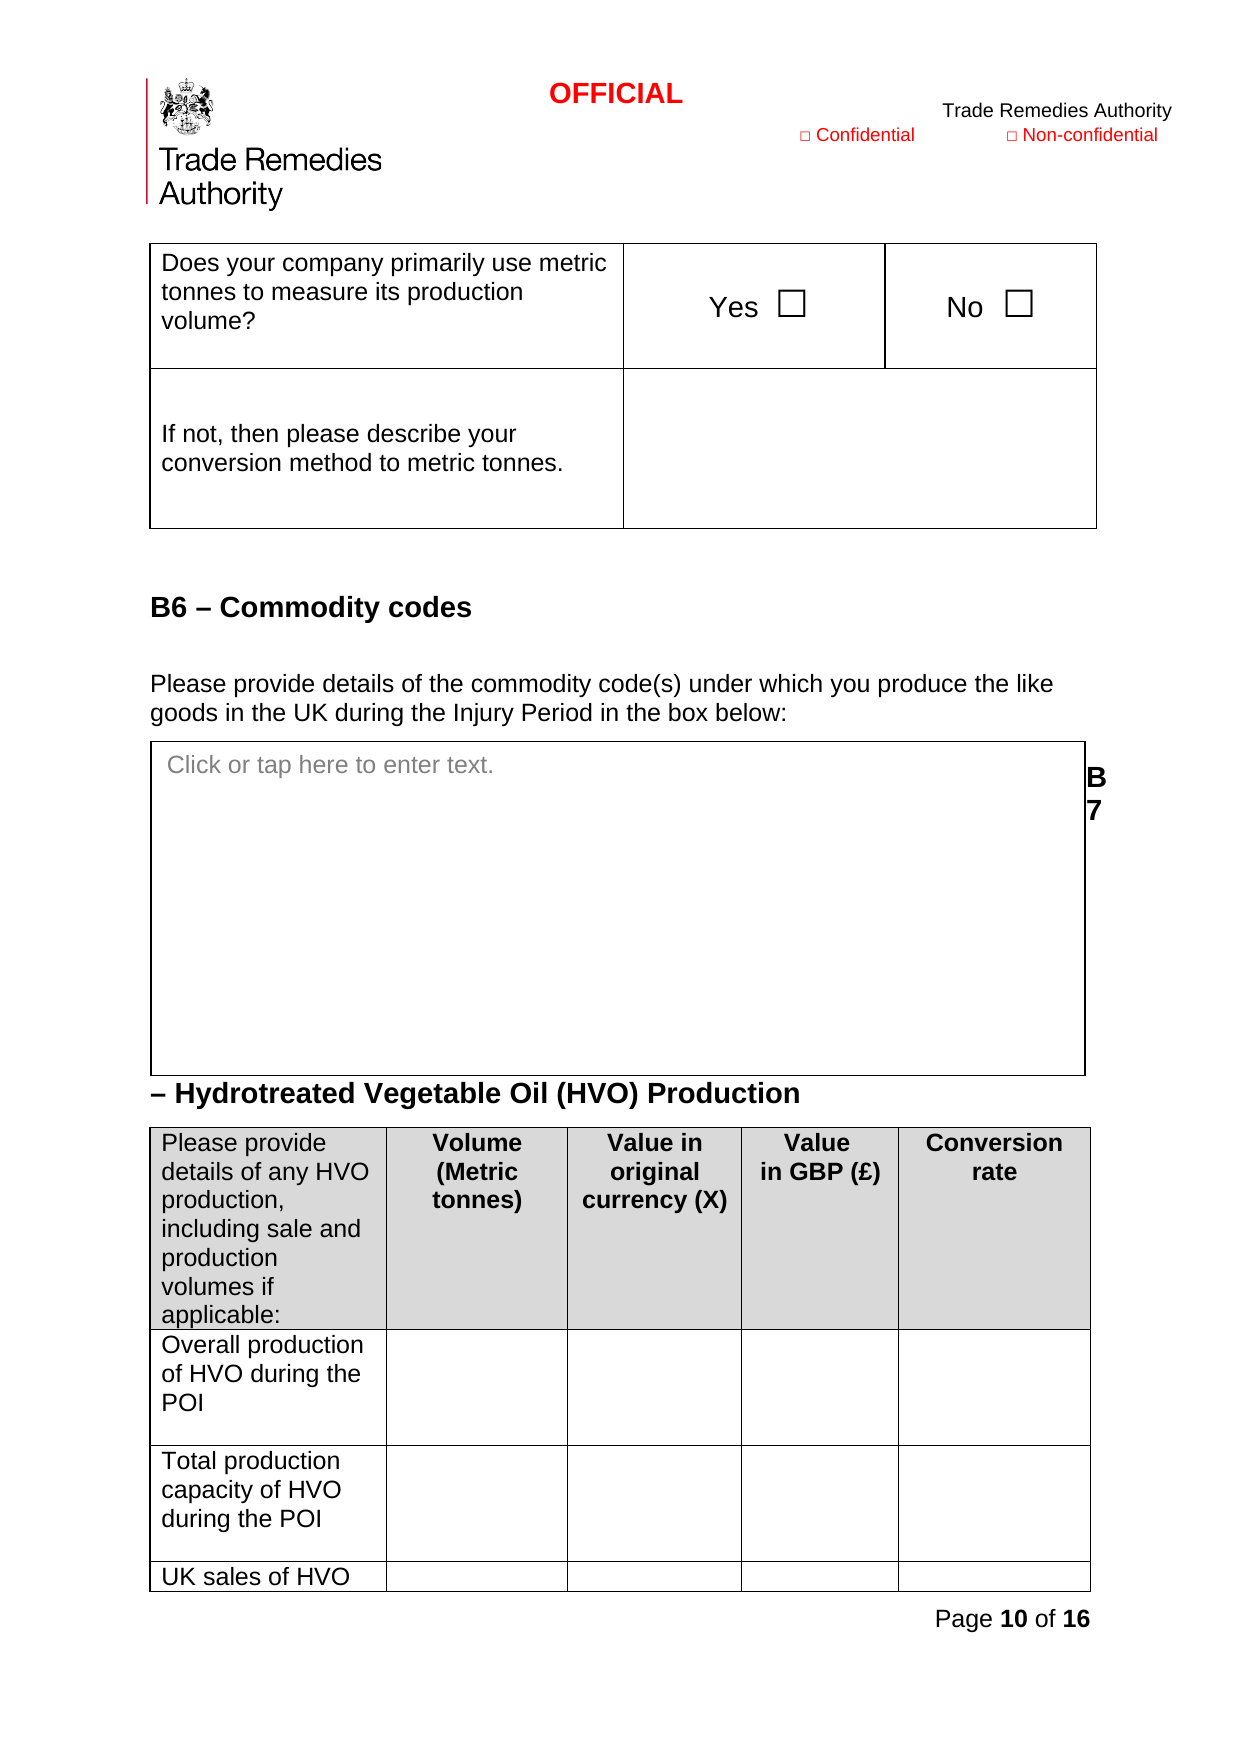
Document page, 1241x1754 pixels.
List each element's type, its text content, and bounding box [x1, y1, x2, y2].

table_header Conversion rate [899, 1128, 1090, 1329]
table_cell [742, 1330, 898, 1445]
table_cell [742, 1562, 898, 1591]
table_cell [624, 369, 1096, 528]
table_cell UK sales of HVO [151, 1562, 386, 1591]
table_cell Does your company primarily use metric tonnes to measure its production volume? [151, 244, 623, 367]
table_cell [387, 1446, 567, 1561]
table_header Value in original currency (X) [568, 1128, 741, 1329]
table_cell [387, 1562, 567, 1591]
table_cell [742, 1446, 898, 1561]
table_cell Yes ☐ [624, 244, 884, 367]
table_cell [387, 1330, 567, 1445]
text [152, 742, 1084, 1075]
table_cell If not, then please describe your conversion method to metric tonnes. [151, 369, 623, 528]
table_cell Total production capacity of HVO during the POI [151, 1446, 386, 1561]
table_cell [899, 1330, 1090, 1445]
table_cell Overall production of HVO during the POI [151, 1330, 386, 1445]
table_cell [568, 1330, 741, 1445]
table_cell No ☐ [886, 244, 1096, 367]
table_cell [568, 1562, 741, 1591]
table_header Volume (Metric tonnes) [387, 1128, 567, 1329]
subtitle B6 – Commodity codes [150, 591, 1090, 624]
table_header Please provide details of any HVO production, including sale and production volumes if applicable: [151, 1128, 386, 1329]
table_header Value in GBP (£) [742, 1128, 898, 1329]
subtitle B7 – Hydrotreated Vegetable Oil (HVO) Production [150, 760, 1090, 1110]
text Please provide details of the commodity code(s) under which you produce the like goods in the UK during the Injury Period in the box below: [150, 669, 1090, 727]
table_cell [899, 1446, 1090, 1561]
table_cell [568, 1446, 741, 1561]
text Click or tap here to enter text. [167, 750, 1069, 778]
table_cell [899, 1562, 1090, 1591]
